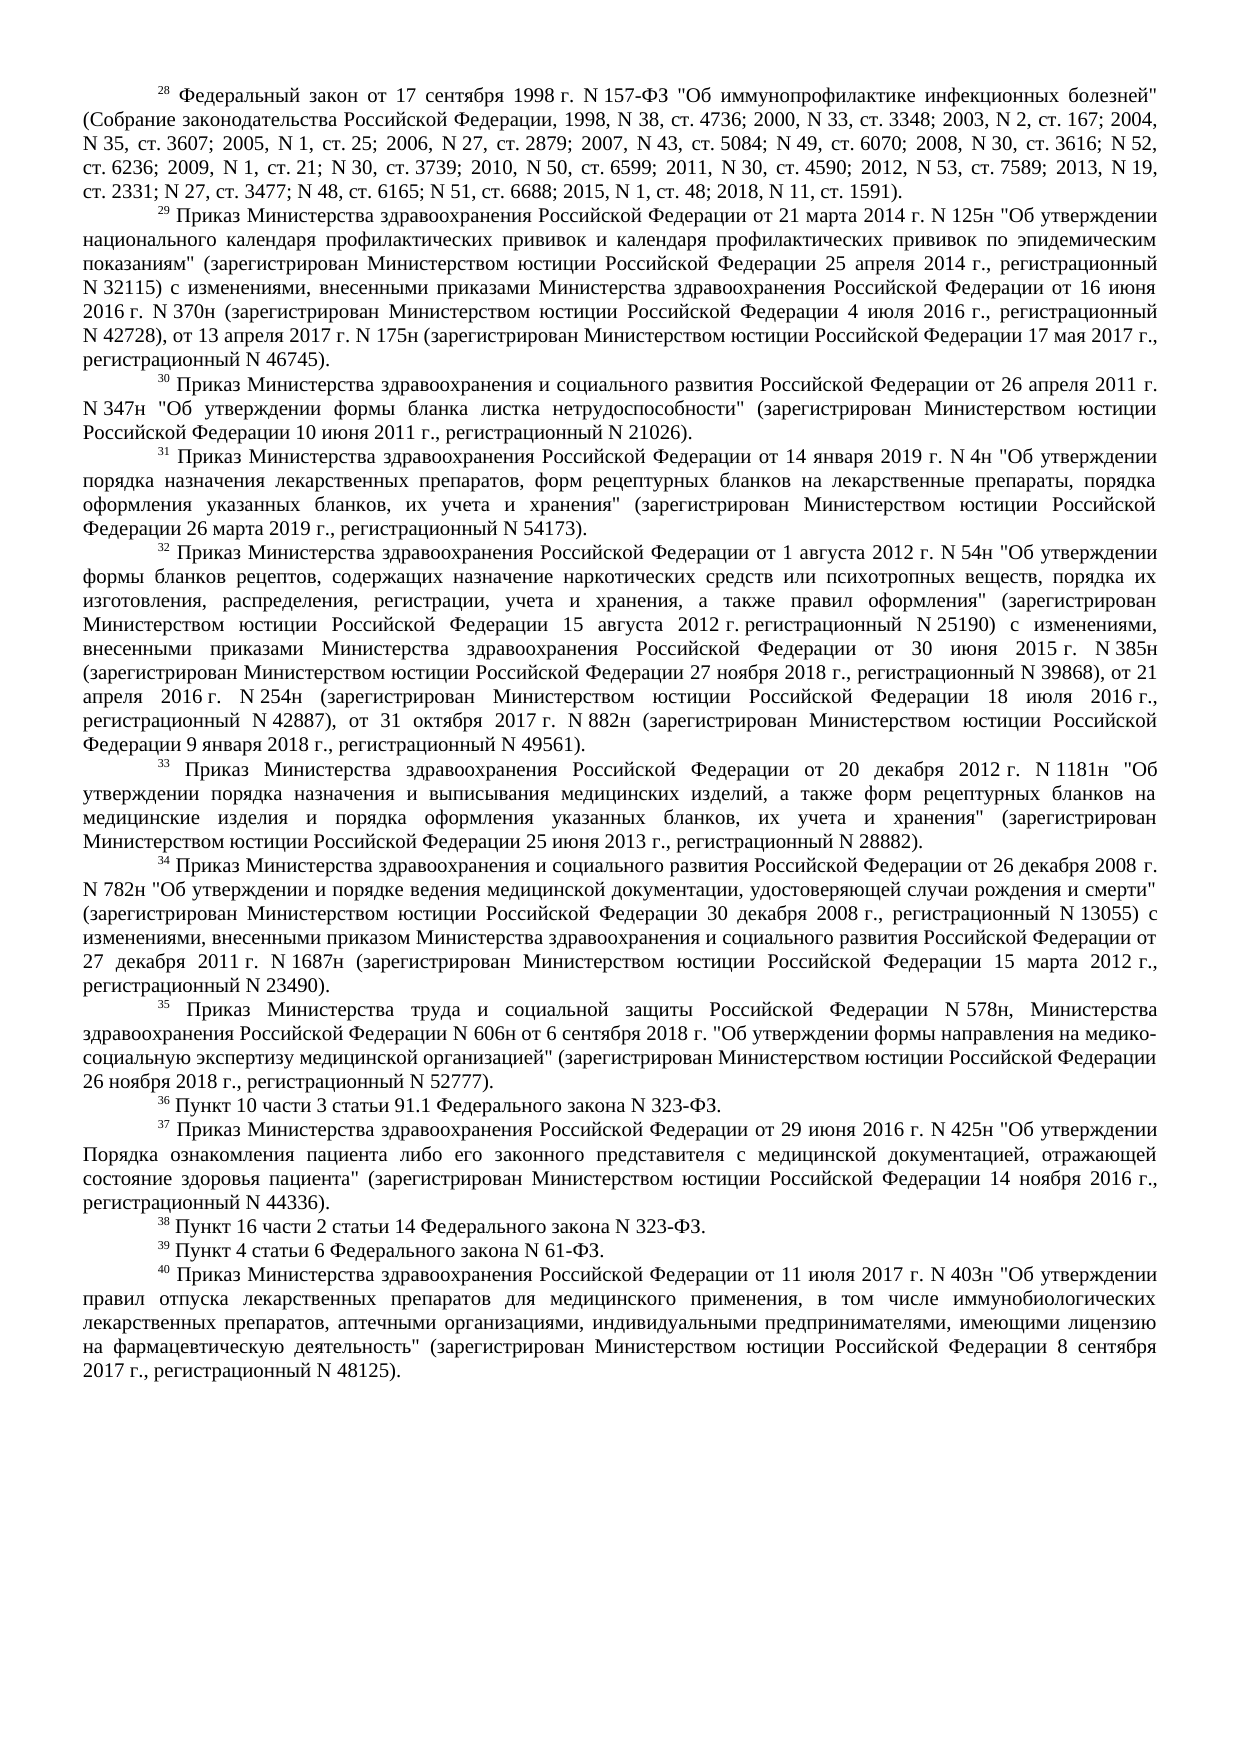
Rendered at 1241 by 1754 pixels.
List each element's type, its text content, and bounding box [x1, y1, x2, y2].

text 40 Приказ Министерства здравоохранения Российской Федерации от 11 июля 2017 г. N 403н "Об утверждении правил отпуска лекарственных препаратов для медицинского применения, в том числе иммунобиологических лекарственных препаратов, аптечными организациями, индивидуальными предпринимателями, имеющими лицензию на фармацевтическую деятельность" (зарегистрирован Министерством юстиции Российской Федерации 8 сентября 2017 г., регистрационный N 48125). [83, 1262, 1157, 1382]
text 39 Пункт 4 статьи 6 Федерального закона N 61-ФЗ. [83, 1238, 1157, 1262]
text 31 Приказ Министерства здравоохранения Российской Федерации от 14 января 2019 г. N 4н "Об утверждении порядка назначения лекарственных препаратов, форм рецептурных бланков на лекарственные препараты, порядка оформления указанных бланков, их учета и хранения" (зарегистрирован Министерством юстиции Российской Федерации 26 марта 2019 г., регистрационный N 54173). [83, 444, 1157, 540]
text 36 Пункт 10 части 3 статьи 91.1 Федерального закона N 323-ФЗ. [83, 1093, 1157, 1117]
text 37 Приказ Министерства здравоохранения Российской Федерации от 29 июня 2016 г. N 425н "Об утверждении Порядка ознакомления пациента либо его законного представителя с медицинской документацией, отражающей состояние здоровья пациента" (зарегистрирован Министерством юстиции Российской Федерации 14 ноября 2016 г., регистрационный N 44336). [83, 1117, 1157, 1214]
text 34 Приказ Министерства здравоохранения и социального развития Российской Федерации от 26 декабря 2008 г. N 782н "Об утверждении и порядке ведения медицинской документации, удостоверяющей случаи рождения и смерти" (зарегистрирован Министерством юстиции Российской Федерации 30 декабря 2008 г., регистрационный N 13055) с изменениями, внесенными приказом Министерства здравоохранения и социального развития Российской Федерации от 27 декабря 2011 г. N 1687н (зарегистрирован Министерством юстиции Российской Федерации 15 марта 2012 г., регистрационный N 23490). [83, 853, 1157, 997]
text 33 Приказ Министерства здравоохранения Российской Федерации от 20 декабря 2012 г. N 1181н "Об утверждении порядка назначения и выписывания медицинских изделий, а также форм рецептурных бланков на медицинские изделия и порядка оформления указанных бланков, их учета и хранения" (зарегистрирован Министерством юстиции Российской Федерации 25 июня 2013 г., регистрационный N 28882). [83, 756, 1157, 853]
text 29 Приказ Министерства здравоохранения Российской Федерации от 21 марта 2014 г. N 125н "Об утверждении национального календаря профилактических прививок и календаря профилактических прививок по эпидемическим показаниям" (зарегистрирован Министерством юстиции Российской Федерации 25 апреля 2014 г., регистрационный N 32115) с изменениями, внесенными приказами Министерства здравоохранения Российской Федерации от 16 июня 2016 г. N 370н (зарегистрирован Министерством юстиции Российской Федерации 4 июля 2016 г., регистрационный N 42728), от 13 апреля 2017 г. N 175н (зарегистрирован Министерством юстиции Российской Федерации 17 мая 2017 г., регистрационный N 46745). [83, 203, 1157, 371]
text 32 Приказ Министерства здравоохранения Российской Федерации от 1 августа 2012 г. N 54н "Об утверждении формы бланков рецептов, содержащих назначение наркотических средств или психотропных веществ, порядка их изготовления, распределения, регистрации, учета и хранения, а также правил оформления" (зарегистрирован Министерством юстиции Российской Федерации 15 августа 2012 г. регистрационный N 25190) с изменениями, внесенными приказами Министерства здравоохранения Российской Федерации от 30 июня 2015 г. N 385н (зарегистрирован Министерством юстиции Российской Федерации 27 ноября 2018 г., регистрационный N 39868), от 21 апреля 2016 г. N 254н (зарегистрирован Министерством юстиции Российской Федерации 18 июля 2016 г., регистрационный N 42887), от 31 октября 2017 г. N 882н (зарегистрирован Министерством юстиции Российской Федерации 9 января 2018 г., регистрационный N 49561). [83, 540, 1157, 756]
text 38 Пункт 16 части 2 статьи 14 Федерального закона N 323-ФЗ. [83, 1214, 1157, 1238]
text 35 Приказ Министерства труда и социальной защиты Российской Федерации N 578н, Министерства здравоохранения Российской Федерации N 606н от 6 сентября 2018 г. "Об утверждении формы направления на медико-социальную экспертизу медицинской организацией" (зарегистрирован Министерством юстиции Российской Федерации 26 ноября 2018 г., регистрационный N 52777). [83, 997, 1157, 1093]
text 30 Приказ Министерства здравоохранения и социального развития Российской Федерации от 26 апреля 2011 г. N 347н "Об утверждении формы бланка листка нетрудоспособности" (зарегистрирован Министерством юстиции Российской Федерации 10 июня 2011 г., регистрационный N 21026). [83, 371, 1157, 444]
text 28 Федеральный закон от 17 сентября 1998 г. N 157-ФЗ "Об иммунопрофилактике инфекционных болезней" (Собрание законодательства Российской Федерации, 1998, N 38, ст. 4736; 2000, N 33, ст. 3348; 2003, N 2, ст. 167; 2004, N 35, ст. 3607; 2005, N 1, ст. 25; 2006, N 27, ст. 2879; 2007, N 43, ст. 5084; N 49, ст. 6070; 2008, N 30, ст. 3616; N 52, ст. 6236; 2009, N 1, ст. 21; N 30, ст. 3739; 2010, N 50, ст. 6599; 2011, N 30, ст. 4590; 2012, N 53, ст. 7589; 2013, N 19, ст. 2331; N 27, ст. 3477; N 48, ст. 6165; N 51, ст. 6688; 2015, N 1, ст. 48; 2018, N 11, ст. 1591). [83, 83, 1157, 203]
